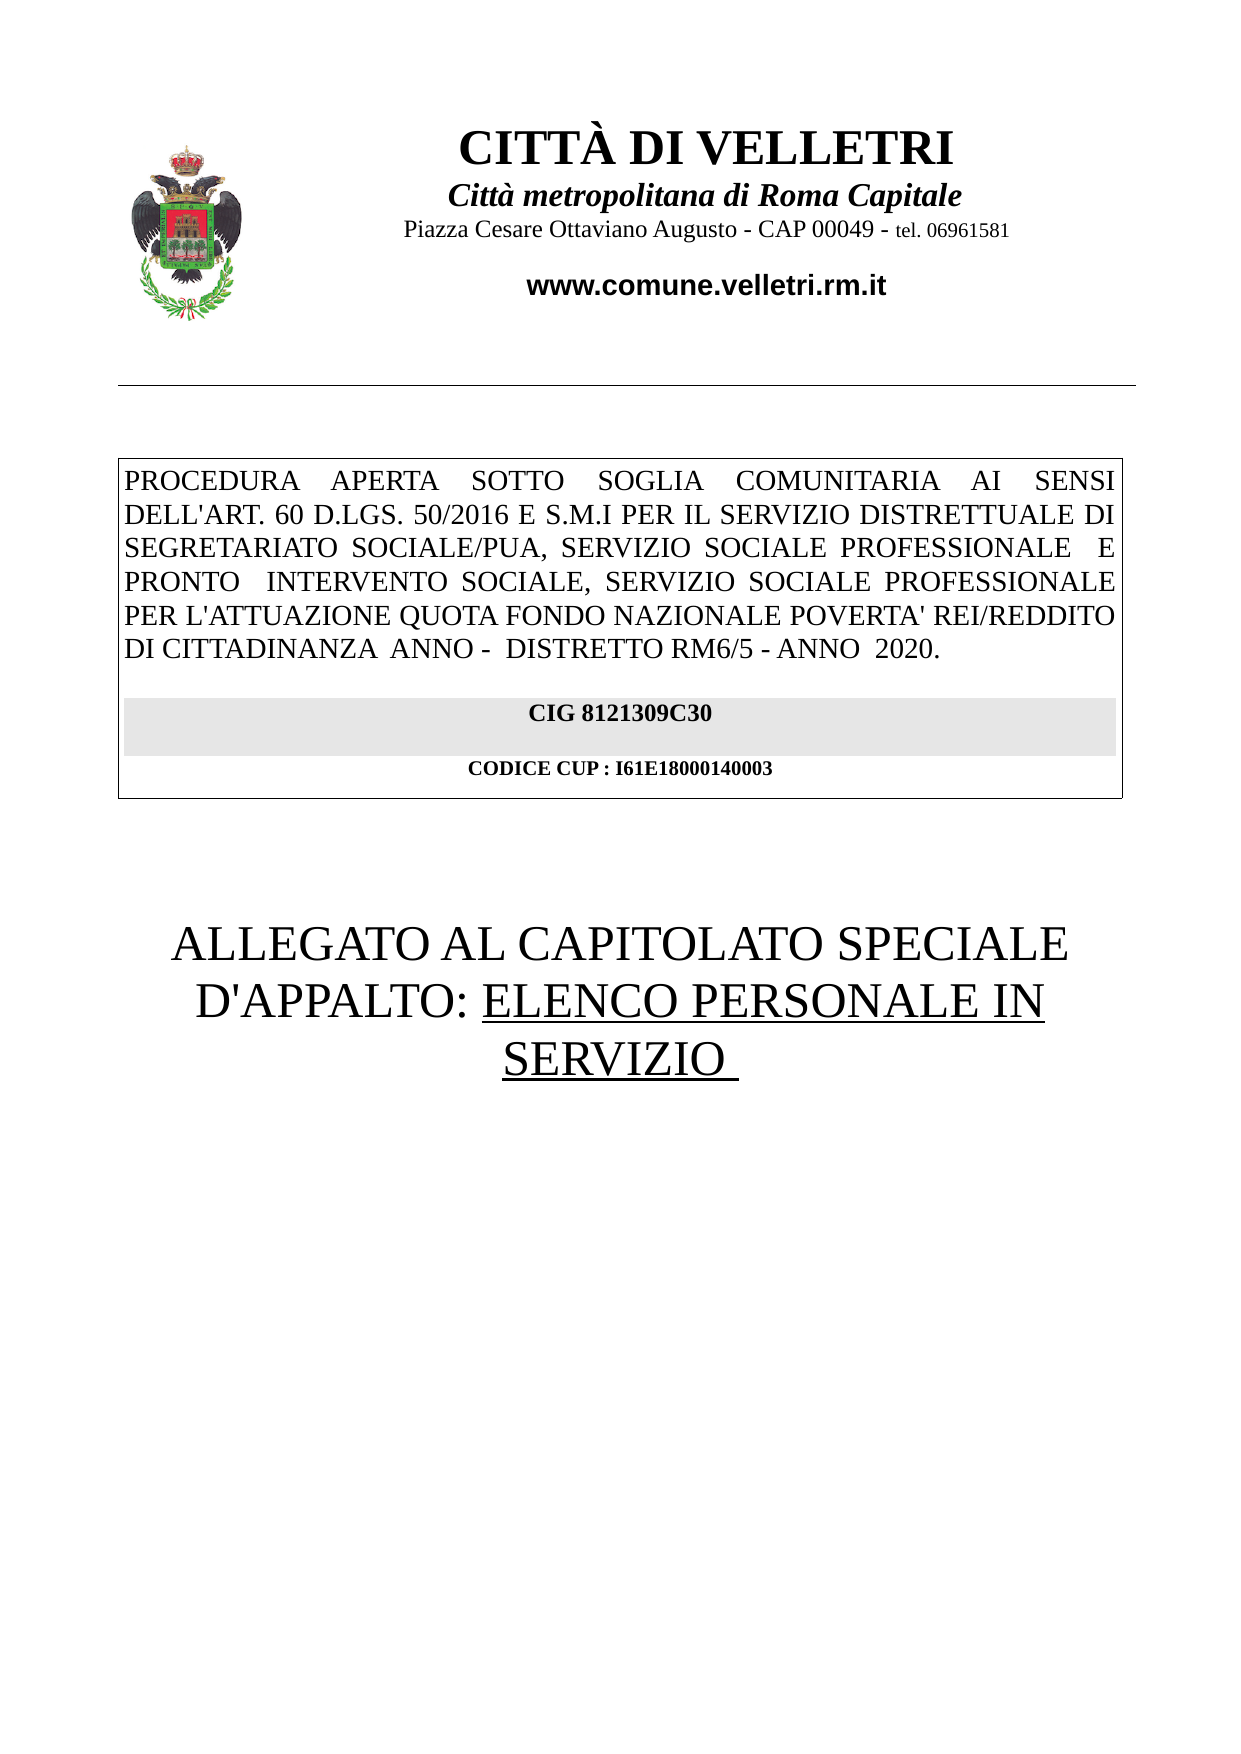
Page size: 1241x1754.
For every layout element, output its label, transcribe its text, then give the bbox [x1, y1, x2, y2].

table_header [118, 118, 277, 385]
picture [129, 143, 243, 321]
table_header CITTÀ DI VELLETRI Città metropolitana di Roma Capitale Piazza Cesare Ottaviano Augusto - CAP 00049 - tel. 06961581 www.comune.velletri.rm.it [277, 118, 1136, 385]
table_header PROCEDURA APERTA SOTTO SOGLIA COMUNITARIA AI SENSI DELL'ART. 60 D.LGS. 50/2016 E S.M.I PER IL SERVIZIO DISTRETTUALE DI SEGRETARIATO SOCIALE/PUA, SERVIZIO SOCIALE PROFESSIONALE E PRONTO INTERVENTO SOCIALE, SERVIZIO SOCIALE PROFESSIONALE PER L'ATTUAZIONE QUOTA FONDO NAZIONALE POVERTA' REI/REDDITO DI CITTADINANZA ANNO - DISTRETTO RM6/5 - ANNO 2020. CIG 8121309C30 CODICE CUP : I61E18000140003 [119, 459, 1122, 798]
text ALLEGATO AL CAPITOLATO SPECIALE D'APPALTO: ELENCO PERSONALE IN SERVIZIO [118, 913, 1122, 1086]
